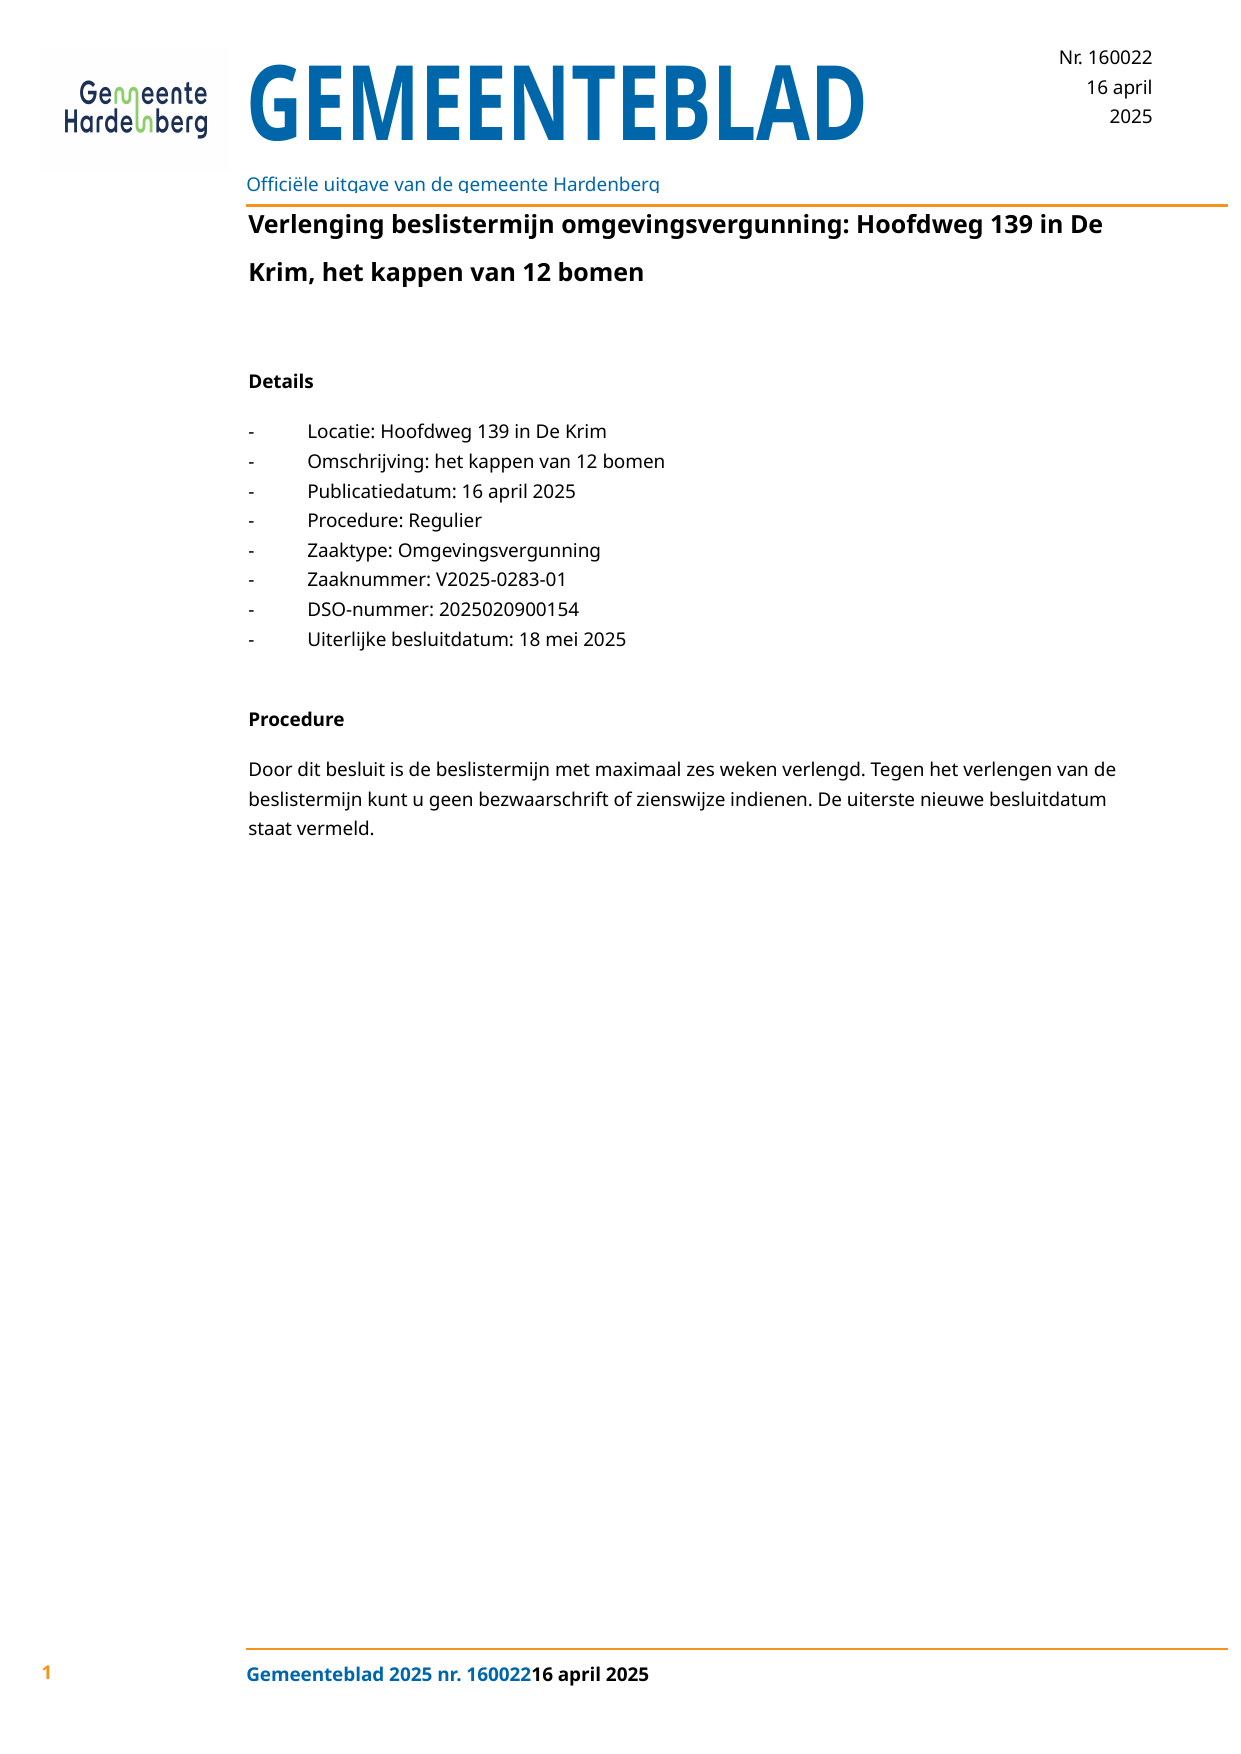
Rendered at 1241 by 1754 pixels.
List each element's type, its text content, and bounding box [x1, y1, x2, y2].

text Door dit besluit is de beslistermijn met maximaal zes weken verlengd. Tegen het verlengen van de beslistermijn kunt u geen bezwaarschrift of zienswijze indienen. De uiterste nieuwe besluitdatum staat vermeld. [248, 756, 1152, 841]
list DSO-nummer: 2025020900154 [248, 596, 1152, 622]
list Procedure: Regulier [248, 507, 1152, 533]
text Verlenging beslistermijn omgevingsvergunning: Hoofdweg 139 in De Krim, het kappen van 12 bomen [248, 207, 1152, 288]
list Uiterlijke besluitdatum: 18 mei 2025 [248, 626, 1152, 652]
text Details [248, 368, 1152, 394]
list Locatie: Hoofdweg 139 in De Krim [248, 419, 1152, 444]
list Zaaknummer: V2025-0283-01 [248, 567, 1152, 592]
picture [41, 47, 231, 172]
list Publicatiedatum: 16 april 2025 [248, 478, 1152, 504]
text Procedure [248, 706, 1152, 732]
list Zaaktype: Omgevingsvergunning [248, 537, 1152, 563]
list Omschrijving: het kappen van 12 bomen [248, 448, 1152, 474]
